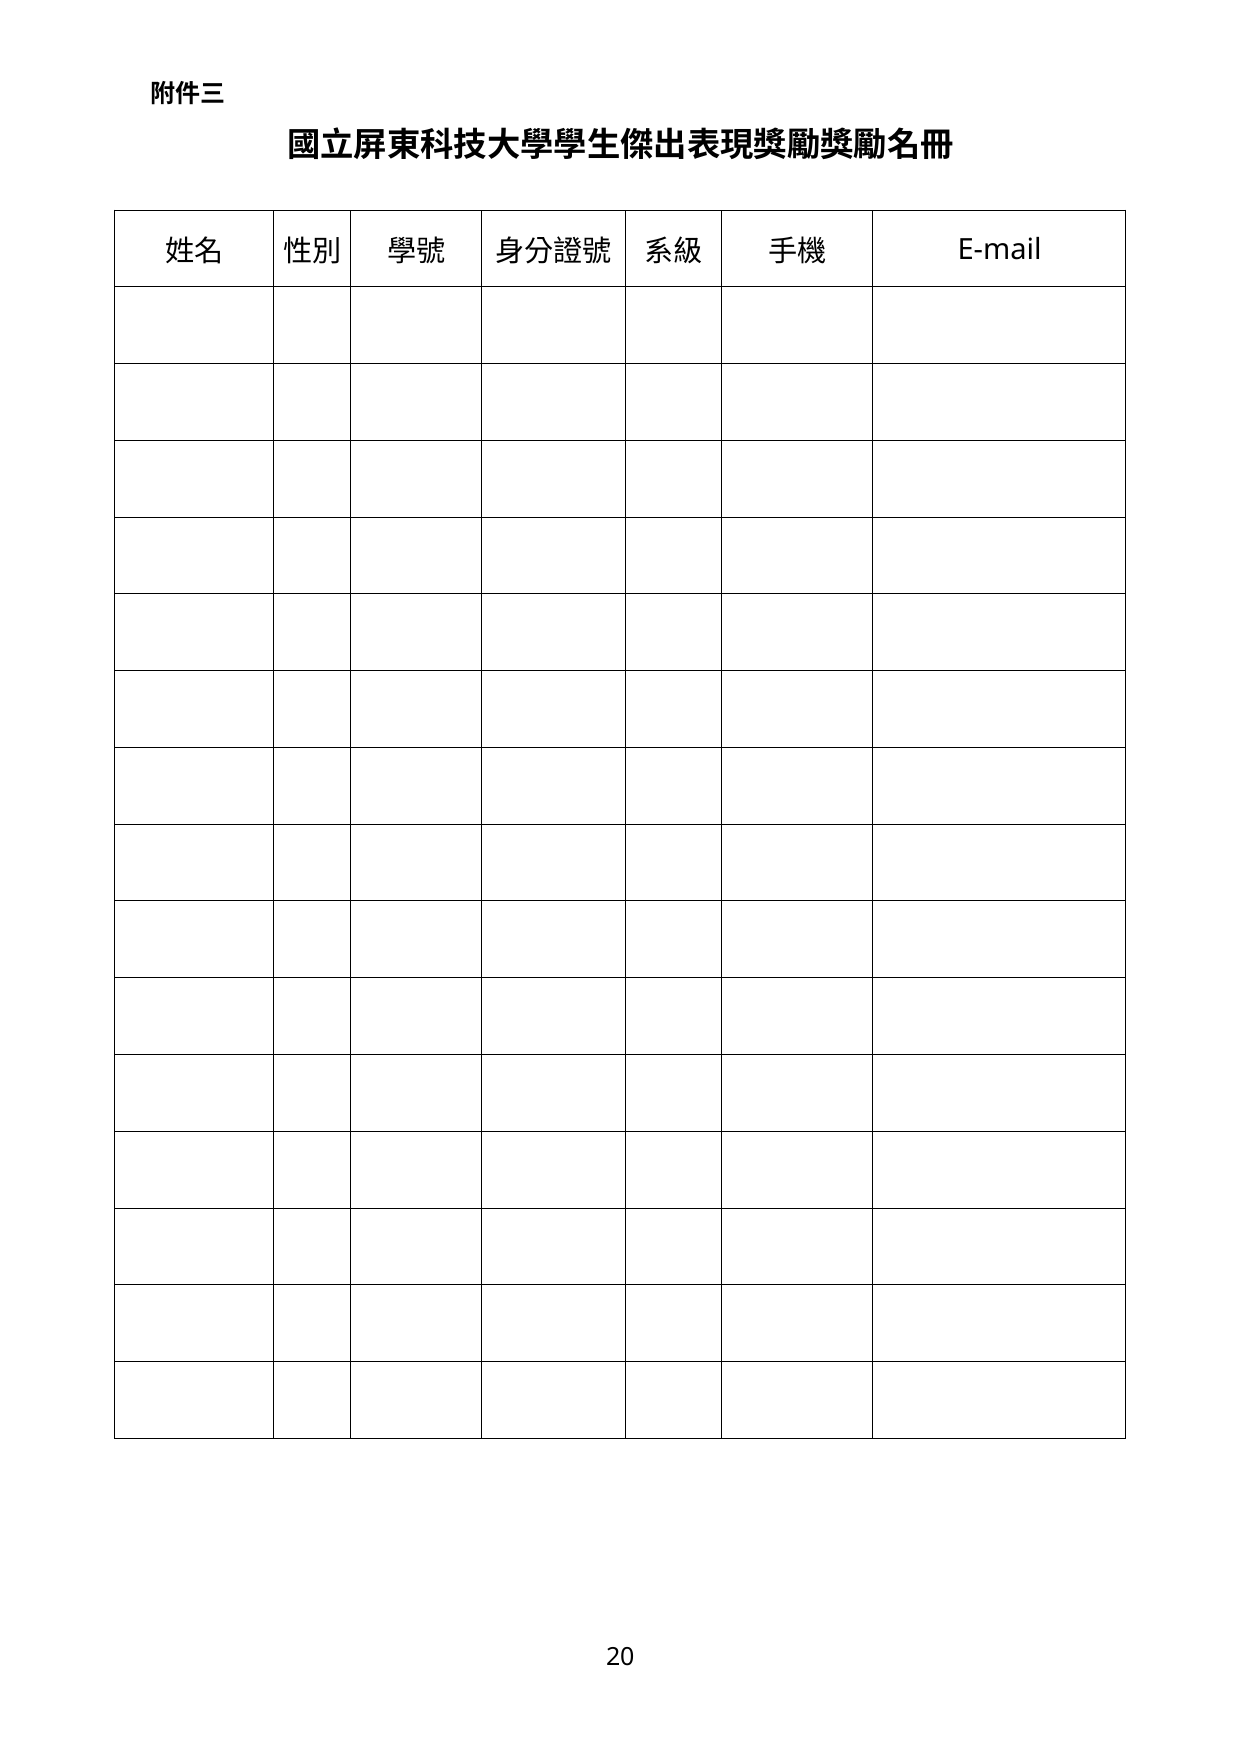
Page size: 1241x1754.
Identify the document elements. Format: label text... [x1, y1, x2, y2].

table_cell [722, 1209, 872, 1284]
table_header 性別 [274, 211, 350, 286]
table_cell [274, 748, 350, 824]
table_cell [482, 671, 625, 747]
table_cell [626, 901, 721, 977]
table_cell [873, 594, 1125, 670]
table_cell [482, 518, 625, 593]
text 附件三 [150, 73, 270, 105]
table_cell [351, 748, 481, 824]
table_cell [274, 1209, 350, 1284]
table_cell [873, 1362, 1125, 1438]
table_cell [115, 978, 273, 1054]
table_cell [115, 1285, 273, 1361]
table_cell [115, 1362, 273, 1438]
table_cell [351, 1132, 481, 1207]
table_cell [351, 1209, 481, 1284]
table_cell [115, 748, 273, 824]
table_cell [482, 1055, 625, 1131]
table_cell [351, 441, 481, 517]
table_cell [626, 1362, 721, 1438]
table_cell [274, 287, 350, 363]
table_cell [274, 901, 350, 977]
table_cell [722, 671, 872, 747]
table_cell [626, 594, 721, 670]
table_cell [626, 287, 721, 363]
table_cell [482, 901, 625, 977]
table_cell [351, 671, 481, 747]
table_cell [626, 441, 721, 517]
table_cell [482, 825, 625, 900]
table_cell [873, 1209, 1125, 1284]
table_cell [722, 1362, 872, 1438]
table_cell [626, 748, 721, 824]
table_cell [351, 1055, 481, 1131]
table_cell [722, 364, 872, 440]
table_cell [482, 1362, 625, 1438]
table_cell [274, 978, 350, 1054]
table_cell [482, 1132, 625, 1207]
table_header 手機 [722, 211, 872, 286]
table_cell [351, 1362, 481, 1438]
table_cell [626, 825, 721, 900]
table_cell [115, 825, 273, 900]
table_cell [115, 594, 273, 670]
table_cell [873, 1285, 1125, 1361]
table_cell [626, 978, 721, 1054]
table_cell [722, 518, 872, 593]
table_cell [351, 364, 481, 440]
table_cell [115, 1132, 273, 1207]
table_cell [873, 364, 1125, 440]
table_cell [274, 518, 350, 593]
table_header 姓名 [115, 211, 273, 286]
table_cell [482, 441, 625, 517]
table_cell [274, 671, 350, 747]
table_cell [873, 978, 1125, 1054]
table_cell [115, 287, 273, 363]
table_cell [626, 1209, 721, 1284]
table_cell [351, 287, 481, 363]
table_header 系級 [626, 211, 721, 286]
table_cell [482, 1209, 625, 1284]
table_cell [873, 671, 1125, 747]
table_cell [482, 364, 625, 440]
table_cell [115, 671, 273, 747]
table_cell [873, 1055, 1125, 1131]
table_cell [274, 441, 350, 517]
table_cell [115, 441, 273, 517]
table_cell [873, 518, 1125, 593]
text 國立屏東科技大學學生傑出表現獎勵獎勵名冊 [118, 118, 1122, 166]
table_header 學號 [351, 211, 481, 286]
table_cell [482, 594, 625, 670]
table_cell [115, 1209, 273, 1284]
table_cell [115, 901, 273, 977]
table_cell [274, 1362, 350, 1438]
table_cell [274, 825, 350, 900]
table_cell [722, 1055, 872, 1131]
table_cell [482, 287, 625, 363]
table_cell [626, 518, 721, 593]
table_cell [351, 518, 481, 593]
table_cell [626, 1132, 721, 1207]
table_cell [482, 978, 625, 1054]
table_cell [873, 901, 1125, 977]
table_cell [722, 594, 872, 670]
table_cell [115, 1055, 273, 1131]
table_cell [722, 1285, 872, 1361]
table_cell [482, 1285, 625, 1361]
table_cell [482, 748, 625, 824]
table_cell [722, 978, 872, 1054]
table_cell [274, 1132, 350, 1207]
table_cell [351, 594, 481, 670]
table_cell [722, 1132, 872, 1207]
table_cell [722, 748, 872, 824]
table_cell [351, 901, 481, 977]
table_cell [115, 364, 273, 440]
table_header 身分證號 [482, 211, 625, 286]
table_cell [626, 1055, 721, 1131]
table_cell [722, 901, 872, 977]
table_cell [722, 441, 872, 517]
table_cell [115, 518, 273, 593]
table_cell [351, 1285, 481, 1361]
table_cell [722, 287, 872, 363]
table_cell [351, 825, 481, 900]
table_cell [274, 364, 350, 440]
table_cell [626, 671, 721, 747]
table_cell [873, 748, 1125, 824]
table_cell [274, 594, 350, 670]
table_cell [274, 1285, 350, 1361]
table_header E-mail [873, 211, 1125, 286]
table_cell [873, 1132, 1125, 1207]
table_cell [873, 287, 1125, 363]
table_cell [626, 1285, 721, 1361]
table_cell [274, 1055, 350, 1131]
table_cell [873, 825, 1125, 900]
table_cell [722, 825, 872, 900]
table_cell [873, 441, 1125, 517]
table_cell [351, 978, 481, 1054]
table_cell [626, 364, 721, 440]
